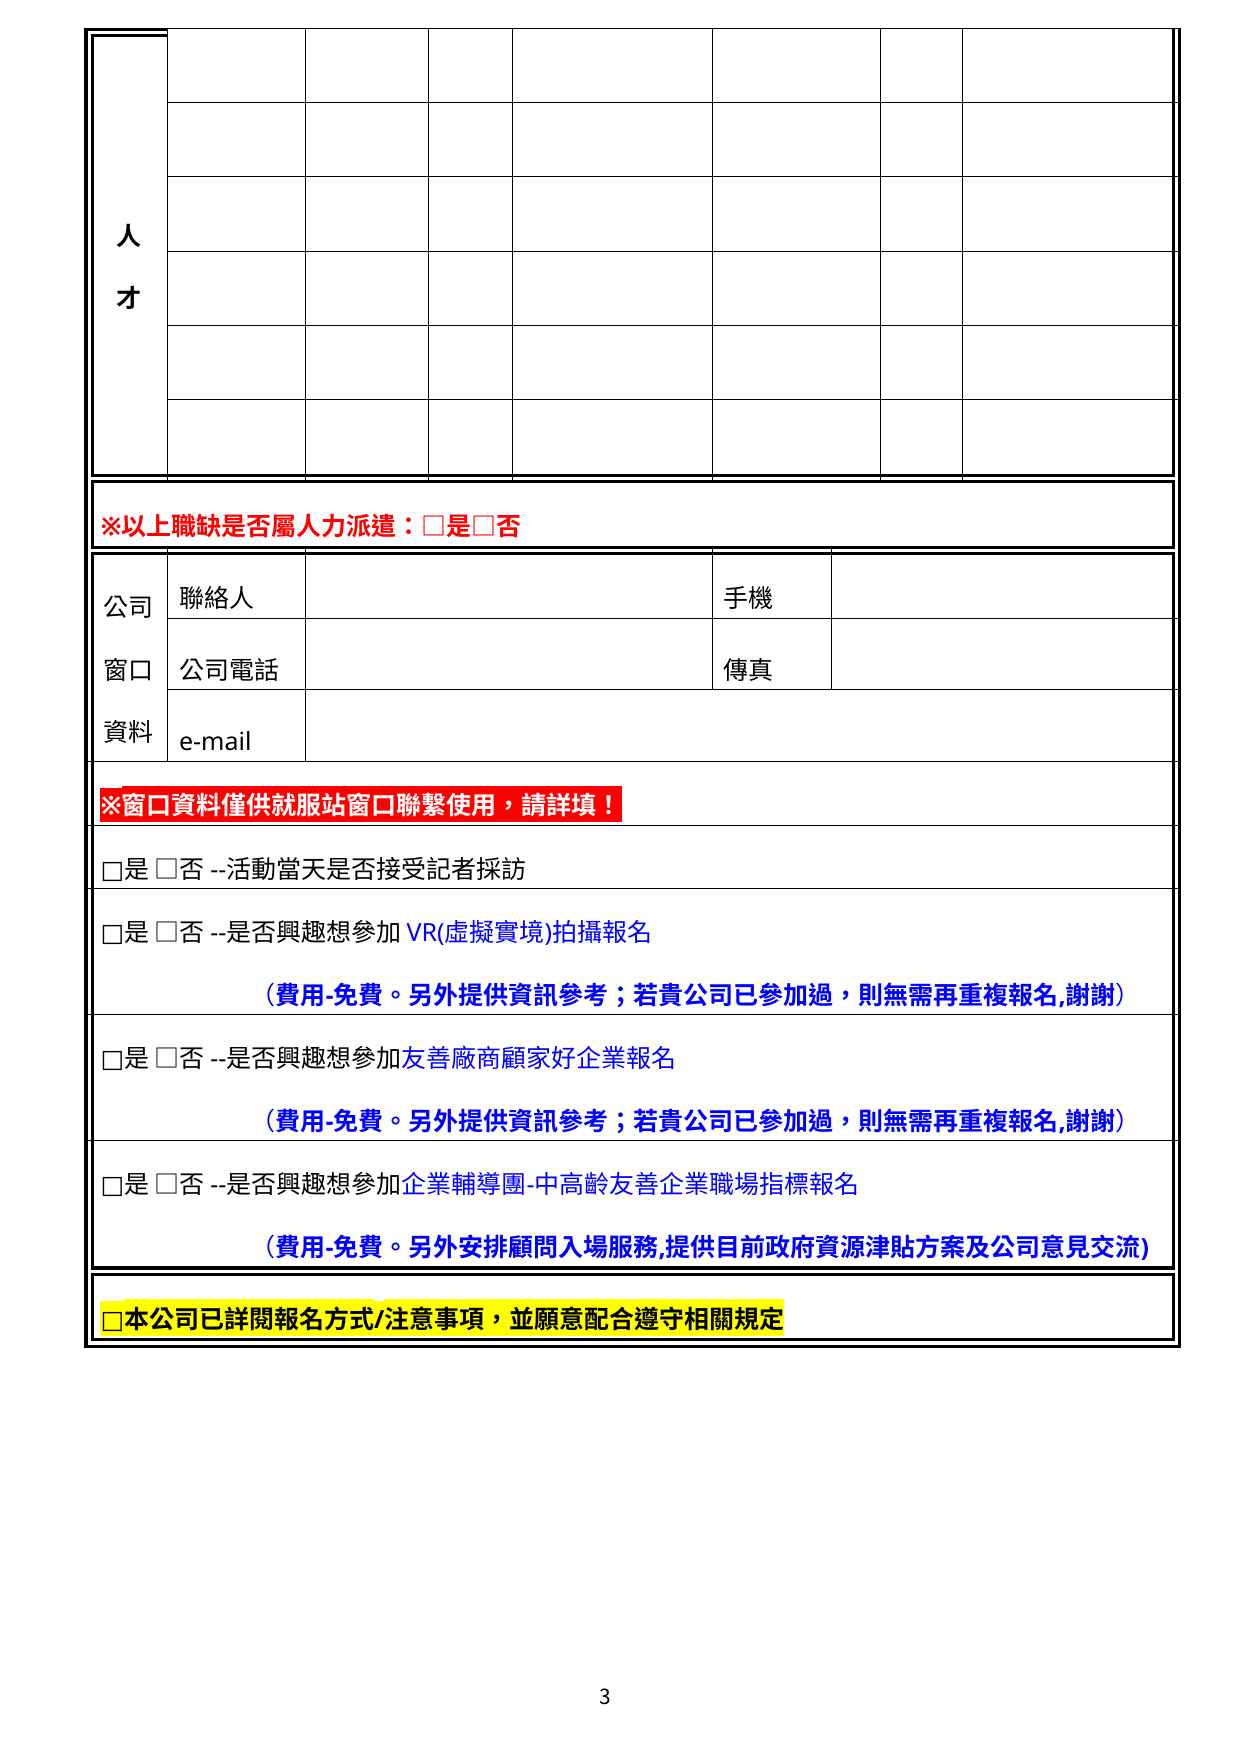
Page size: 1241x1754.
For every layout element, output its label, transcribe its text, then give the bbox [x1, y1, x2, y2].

table_cell [306, 252, 428, 325]
table_cell [881, 252, 962, 325]
table_cell [881, 400, 962, 474]
table_cell □是 □否 --活動當天是否接受記者採訪 [94, 826, 1172, 888]
table_cell 公司電話 [168, 619, 305, 689]
table_cell ※以上職缺是否屬人力派遣：□是□否 [963, 474, 1177, 546]
table_cell 公司 窗口 資料 [89, 546, 167, 761]
table_cell ※窗口資料僅供就服站窗口聯繫使用，請詳填！ [94, 762, 1172, 825]
table_cell [168, 29, 305, 102]
table_cell [713, 177, 880, 251]
table_cell [881, 177, 962, 251]
table_cell ※以上職缺是否屬人力派遣：□是□否 [94, 483, 1172, 546]
table_cell [513, 177, 712, 251]
table_cell □是 □否 --是否興趣想參加企業輔導團-中高齡友善企業職場指標報名 （費用-免費。另外安排顧問入場服務,提供目前政府資源津貼方案及公司意見交流) [94, 1141, 1172, 1266]
table_cell [429, 177, 512, 251]
table_cell 人 才 [89, 31, 167, 474]
table_cell [963, 400, 1172, 474]
table_cell [713, 103, 880, 176]
table_cell [832, 619, 1172, 689]
table_cell [429, 103, 512, 176]
table_cell [429, 326, 512, 399]
table_cell [513, 252, 712, 325]
table_cell 聯絡人 [168, 555, 305, 617]
table_cell [713, 252, 880, 325]
table_cell [168, 177, 305, 251]
table_cell [832, 555, 1172, 617]
table_cell [168, 252, 305, 325]
table_cell [306, 690, 1172, 761]
table_cell [963, 326, 1172, 399]
table_cell [513, 326, 712, 399]
table_cell [306, 103, 428, 176]
table_cell 傳真 [713, 619, 831, 689]
table_cell [713, 400, 880, 474]
table_cell [306, 400, 428, 474]
table_cell [306, 555, 712, 617]
table_cell [963, 103, 1172, 176]
table_cell ※以上職缺是否屬人力派遣：□是□否 [89, 474, 167, 546]
table_cell [429, 252, 512, 325]
table_cell e-mail [168, 690, 305, 761]
table_cell □是 □否 --是否興趣想參加VR(虛擬實境)拍攝報名 （費用-免費。另外提供資訊參考；若貴公司已參加過，則無需再重複報名,謝謝） [94, 889, 1172, 1014]
table_cell [713, 326, 880, 399]
table_cell [168, 326, 305, 399]
table_cell □本公司已詳閱報名方式/注意事項，並願意配合遵守相關規定 [89, 1266, 1177, 1338]
table_cell [306, 177, 428, 251]
table_cell 手機 [713, 555, 831, 617]
table_cell [429, 400, 512, 474]
table_cell □是 □否 --是否興趣想參加友善廠商顧家好企業報名 （費用-免費。另外提供資訊參考；若貴公司已參加過，則無需再重複報名,謝謝） [94, 1015, 1172, 1140]
table_cell [429, 29, 512, 102]
table_cell [713, 29, 880, 102]
table_cell [168, 103, 305, 176]
table_cell [963, 29, 1172, 102]
table_cell [513, 103, 712, 176]
table_cell [306, 29, 428, 102]
table_cell [306, 326, 428, 399]
table_cell [963, 177, 1172, 251]
table_cell [168, 400, 305, 474]
table_cell [881, 103, 962, 176]
table_cell [306, 619, 712, 689]
table_cell [881, 29, 962, 102]
table_cell [513, 400, 712, 474]
table_cell [963, 252, 1172, 325]
table_cell [881, 326, 962, 399]
table_cell [513, 29, 712, 102]
table_cell [832, 546, 1177, 617]
